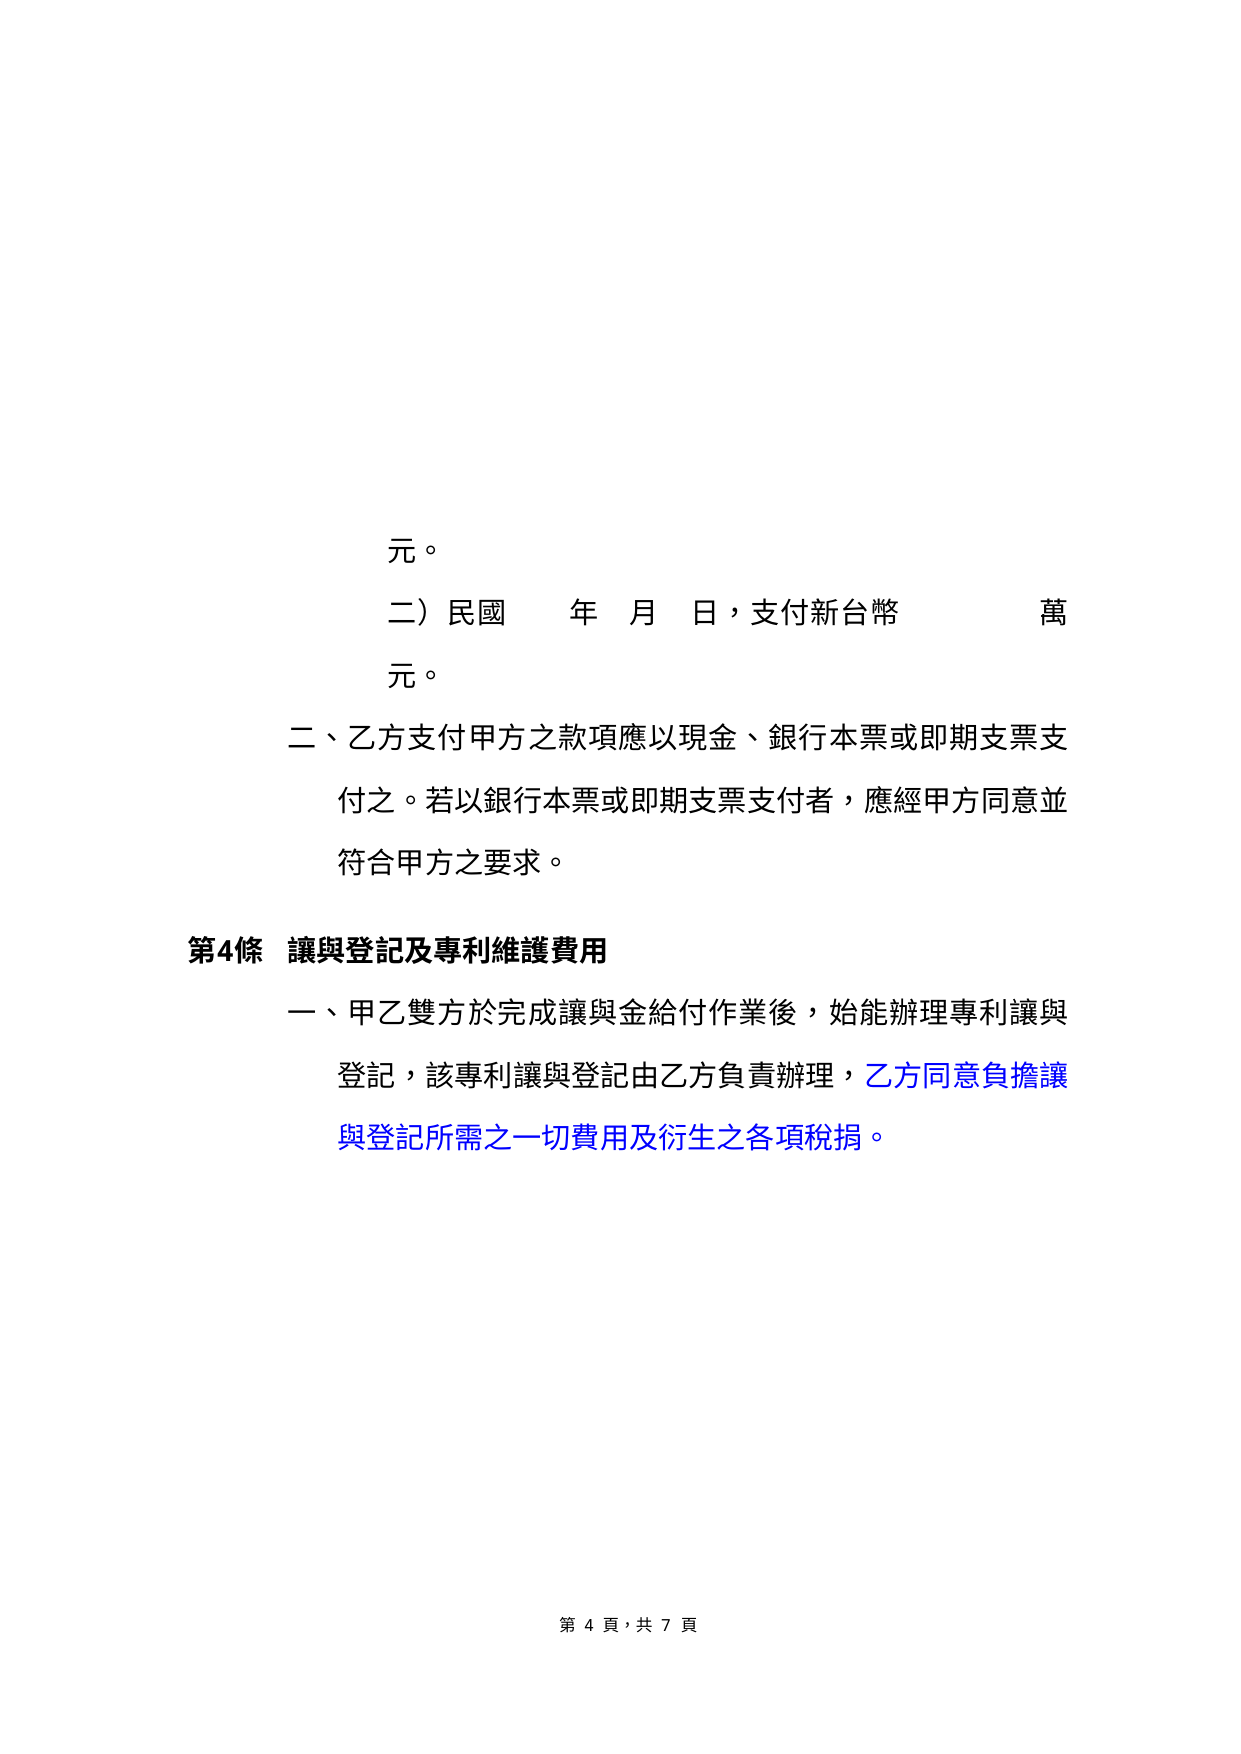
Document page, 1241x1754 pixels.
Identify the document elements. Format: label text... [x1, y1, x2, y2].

list 讓與登記及專利維護費用 [187, 907, 1069, 969]
text 元。 [387, 507, 1069, 569]
text 一、甲乙雙方於完成讓與金給付作業後，始能辦理專利讓與登記，該專利讓與登記由乙方負責辦理，乙方同意負擔讓與登記所需之一切費用及衍生之各項稅捐。 [287, 969, 1069, 1157]
text 二、乙方支付甲方之款項應以現金、銀行本票或即期支票支付之。若以銀行本票或即期支票支付者，應經甲方同意並符合甲方之要求。 [287, 694, 1069, 882]
text 二）民國 年 月 日，支付新台幣 萬元。 [387, 569, 1069, 694]
